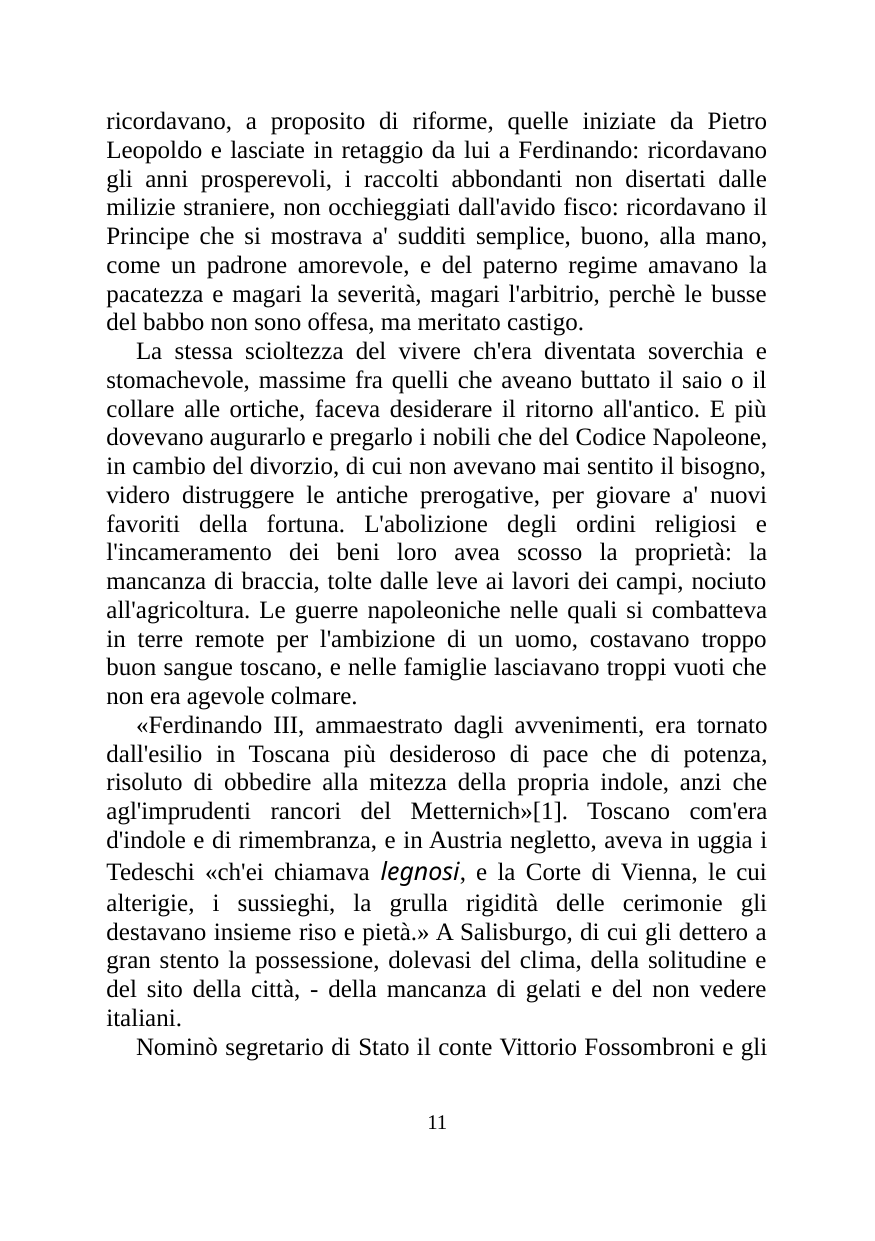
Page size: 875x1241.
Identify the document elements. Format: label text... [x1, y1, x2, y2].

text La stessa scioltezza del vivere ch'era diventata soverchia e stomachevole, massime fra quelli che aveano buttato il saio o il collare alle ortiche, faceva desiderare il ritorno all'antico. E più dovevano augurarlo e pregarlo i nobili che del Codice Napoleone, in cambio del divorzio, di cui non avevano mai sentito il bisogno, videro distruggere le antiche prerogative, per giovare a' nuovi favoriti della fortuna. L'abolizione degli ordini religiosi e l'incameramento dei beni loro avea scosso la proprietà: la mancanza di braccia, tolte dalle leve ai lavori dei campi, nociuto all'agricoltura. Le guerre napoleoniche nelle quali si combatteva in terre remote per l'ambizione di un uomo, costavano troppo buon sangue toscano, e nelle famiglie lasciavano troppi vuoti che non era agevole colmare. [106, 336, 768, 710]
text Nominò segretario di Stato il conte Vittorio Fossombroni e gli [106, 1032, 768, 1060]
text ricordavano, a proposito di riforme, quelle iniziate da Pietro Leopoldo e lasciate in retaggio da lui a Ferdinando: ricordavano gli anni prosperevoli, i raccolti abbondanti non disertati dalle milizie straniere, non occhieggiati dall'avido fisco: ricordavano il Principe che si mostrava a' sudditi semplice, buono, alla mano, come un padrone amorevole, e del paterno regime amavano la pacatezza e magari la severità, magari l'arbitrio, perchè le busse del babbo non sono offesa, ma meritato castigo. [106, 106, 768, 336]
text «Ferdinando III, ammaestrato dagli avvenimenti, era tornato dall'esilio in Toscana più desideroso di pace che di potenza, risoluto di obbedire alla mitezza della propria indole, anzi che agl'imprudenti rancori del Metternich»[1]. Toscano com'era d'indole e di rimembranza, e in Austria negletto, aveva in uggia i Tedeschi «ch'ei chiamava legnosi, e la Corte di Vienna, le cui alterigie, i sussieghi, la grulla rigidità delle cerimonie gli destavano insieme riso e pietà.» A Salisburgo, di cui gli dettero a gran stento la possessione, dolevasi del clima, della solitudine e del sito della città, - della mancanza di gelati e del non vedere italiani. [106, 710, 768, 1032]
